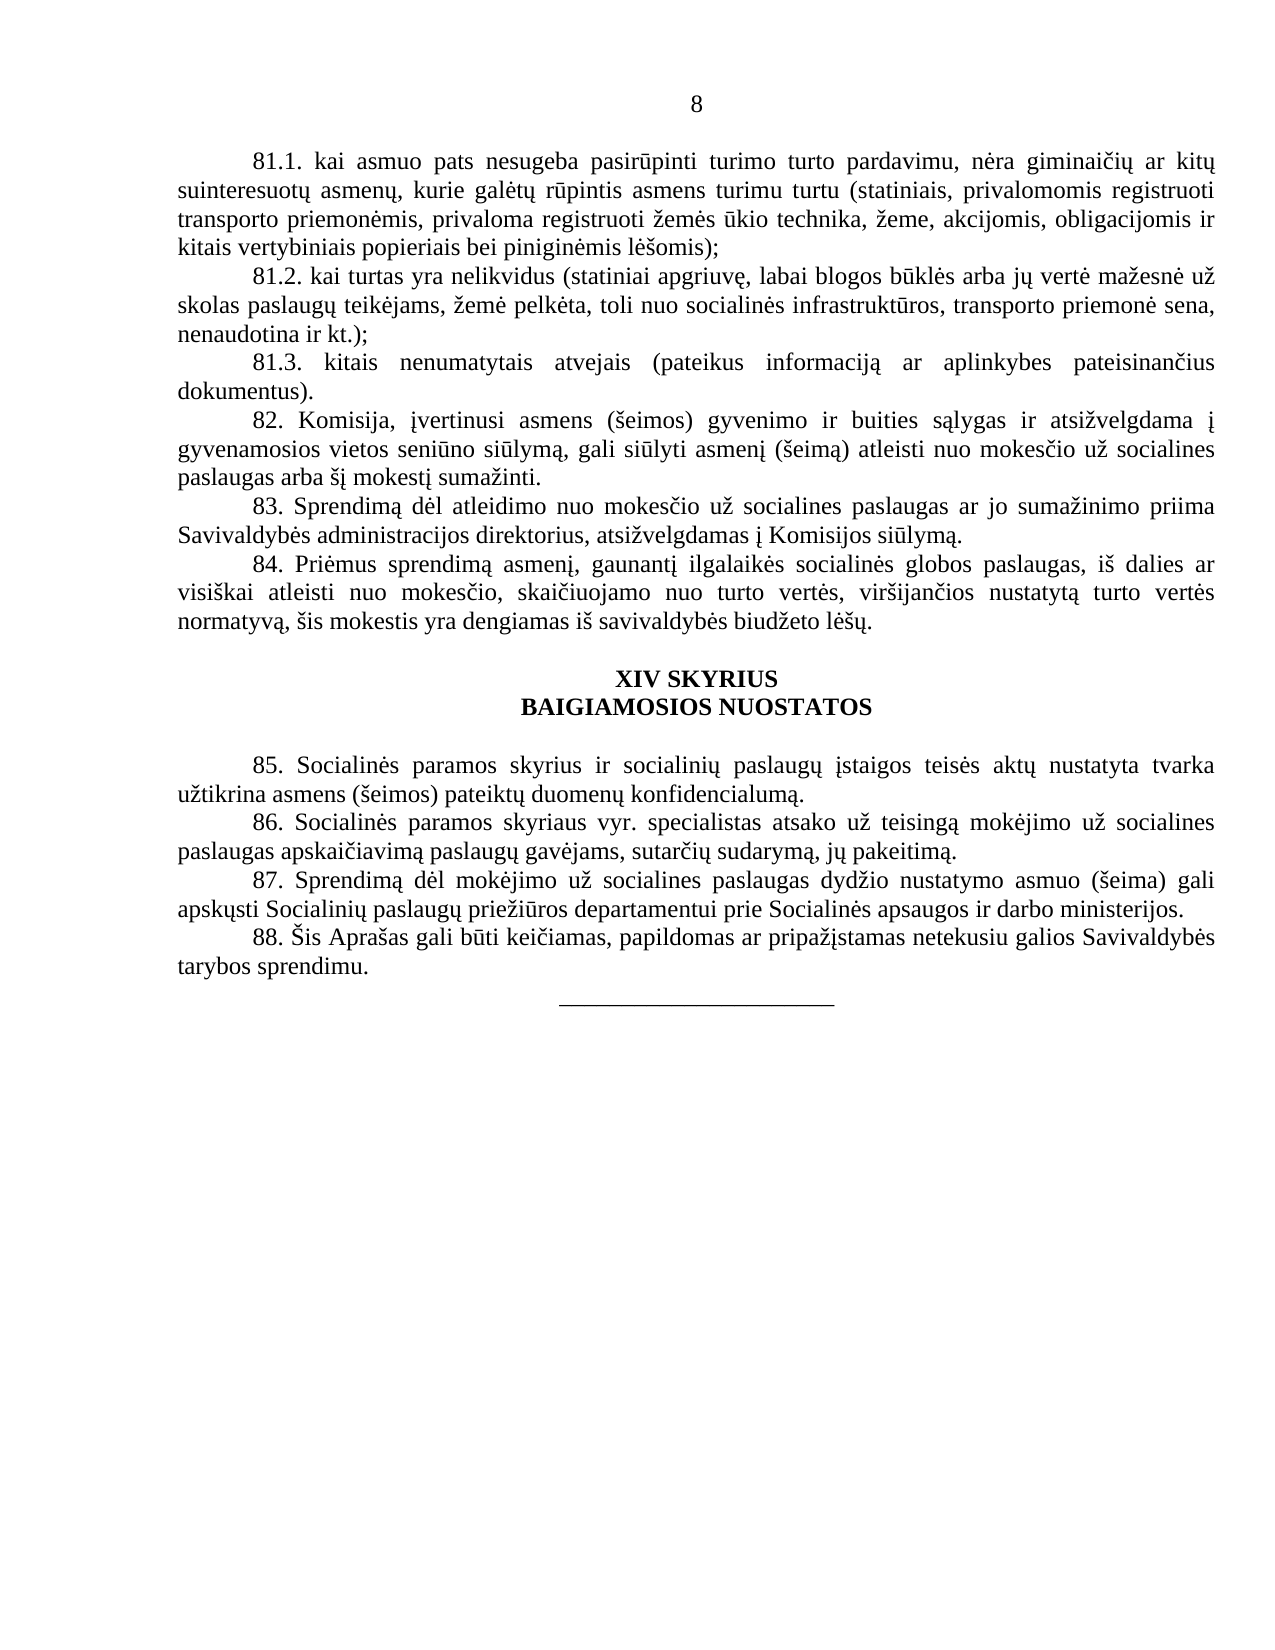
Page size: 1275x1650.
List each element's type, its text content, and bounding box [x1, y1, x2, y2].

text 84. Priėmus sprendimą asmenį, gaunantį ilgalaikės socialinės globos paslaugas, iš dalies ar visiškai atleisti nuo mokesčio, skaičiuojamo nuo turto vertės, viršijančios nustatytą turto vertės normatyvą, šis mokestis yra dengiamas iš savivaldybės biudžeto lėšų. [177, 549, 1216, 635]
text BAIGIAMOSIOS NUOSTATOS [177, 692, 1216, 721]
text XIV SKYRIUS [177, 664, 1216, 692]
text 86. Socialinės paramos skyriaus vyr. specialistas atsako už teisingą mokėjimo už socialines paslaugas apskaičiavimą paslaugų gavėjams, sutarčių sudarymą, jų pakeitimą. [177, 807, 1216, 865]
text 81.2. kai turtas yra nelikvidus (statiniai apgriuvę, labai blogos būklės arba jų vertė mažesnė už skolas paslaugų teikėjams, žemė pelkėta, toli nuo socialinės infrastruktūros, transporto priemonė sena, nenaudotina ir kt.); [177, 261, 1216, 347]
text 88. Šis Aprašas gali būti keičiamas, papildomas ar pripažįstamas netekusiu galios Savivaldybės tarybos sprendimu. [177, 922, 1216, 980]
text 83. Sprendimą dėl atleidimo nuo mokesčio už socialines paslaugas ar jo sumažinimo priima Savivaldybės administracijos direktorius, atsižvelgdamas į Komisijos siūlymą. [177, 491, 1216, 549]
text 82. Komisija, įvertinusi asmens (šeimos) gyvenimo ir buities sąlygas ir atsižvelgdama į gyvenamosios vietos seniūno siūlymą, gali siūlyti asmenį (šeimą) atleisti nuo mokesčio už socialines paslaugas arba šį mokestį sumažinti. [177, 405, 1216, 491]
text 81.3. kitais nenumatytais atvejais (pateikus informaciją ar aplinkybes pateisinančius dokumentus). [177, 347, 1216, 405]
text 87. Sprendimą dėl mokėjimo už socialines paslaugas dydžio nustatymo asmuo (šeima) gali apskųsti Socialinių paslaugų priežiūros departamentui prie Socialinės apsaugos ir darbo ministerijos. [177, 865, 1216, 922]
text ______________________ [177, 980, 1216, 1009]
text 85. Socialinės paramos skyrius ir socialinių paslaugų įstaigos teisės aktų nustatyta tvarka užtikrina asmens (šeimos) pateiktų duomenų konfidencialumą. [177, 750, 1216, 807]
text 81.1. kai asmuo pats nesugeba pasirūpinti turimo turto pardavimu, nėra giminaičių ar kitų suinteresuotų asmenų, kurie galėtų rūpintis asmens turimu turtu (statiniais, privalomomis registruoti transporto priemonėmis, privaloma registruoti žemės ūkio technika, žeme, akcijomis, obligacijomis ir kitais vertybiniais popieriais bei piniginėmis lėšomis); [177, 146, 1216, 261]
